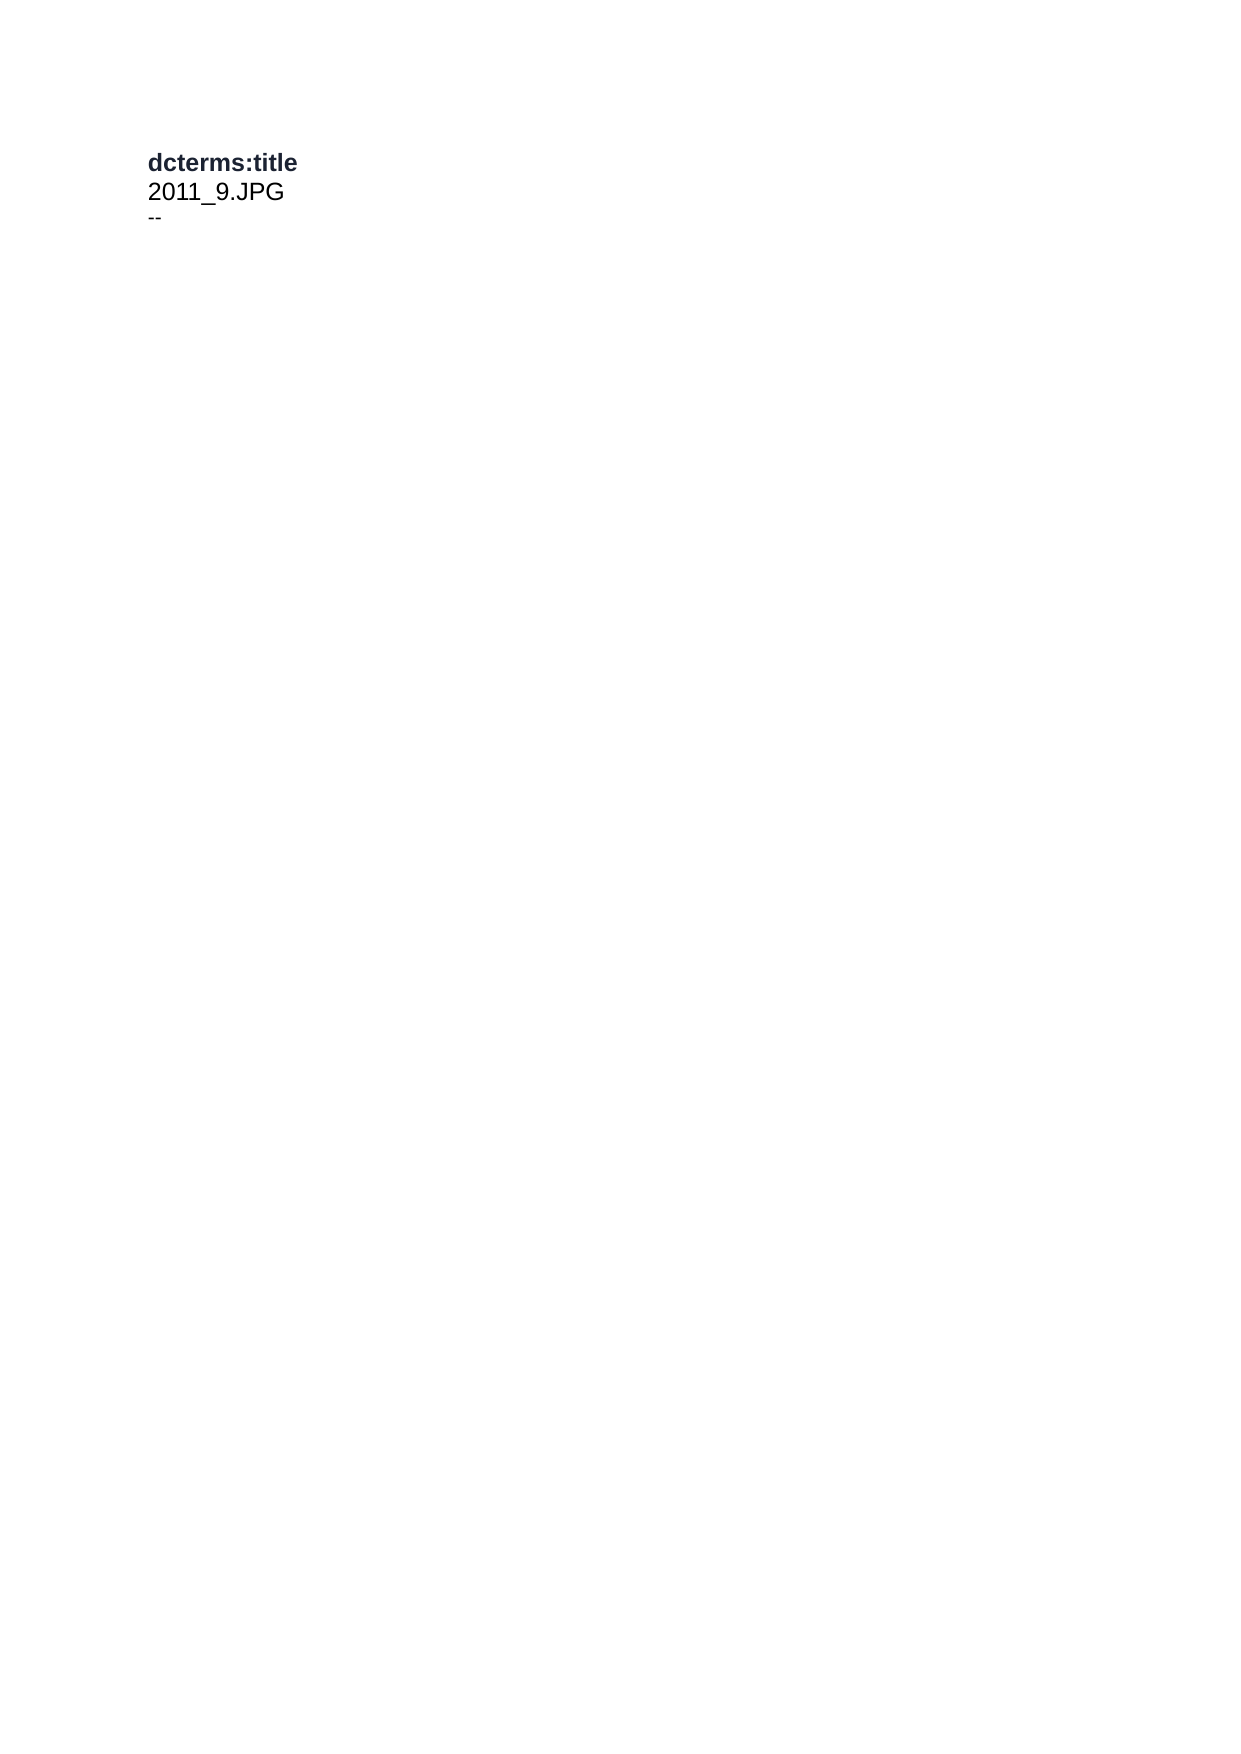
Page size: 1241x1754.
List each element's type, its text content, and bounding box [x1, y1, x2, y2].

text 2011_9.JPG [148, 176, 1092, 205]
text dcterms:title [148, 148, 1092, 176]
text -- [148, 205, 1092, 229]
